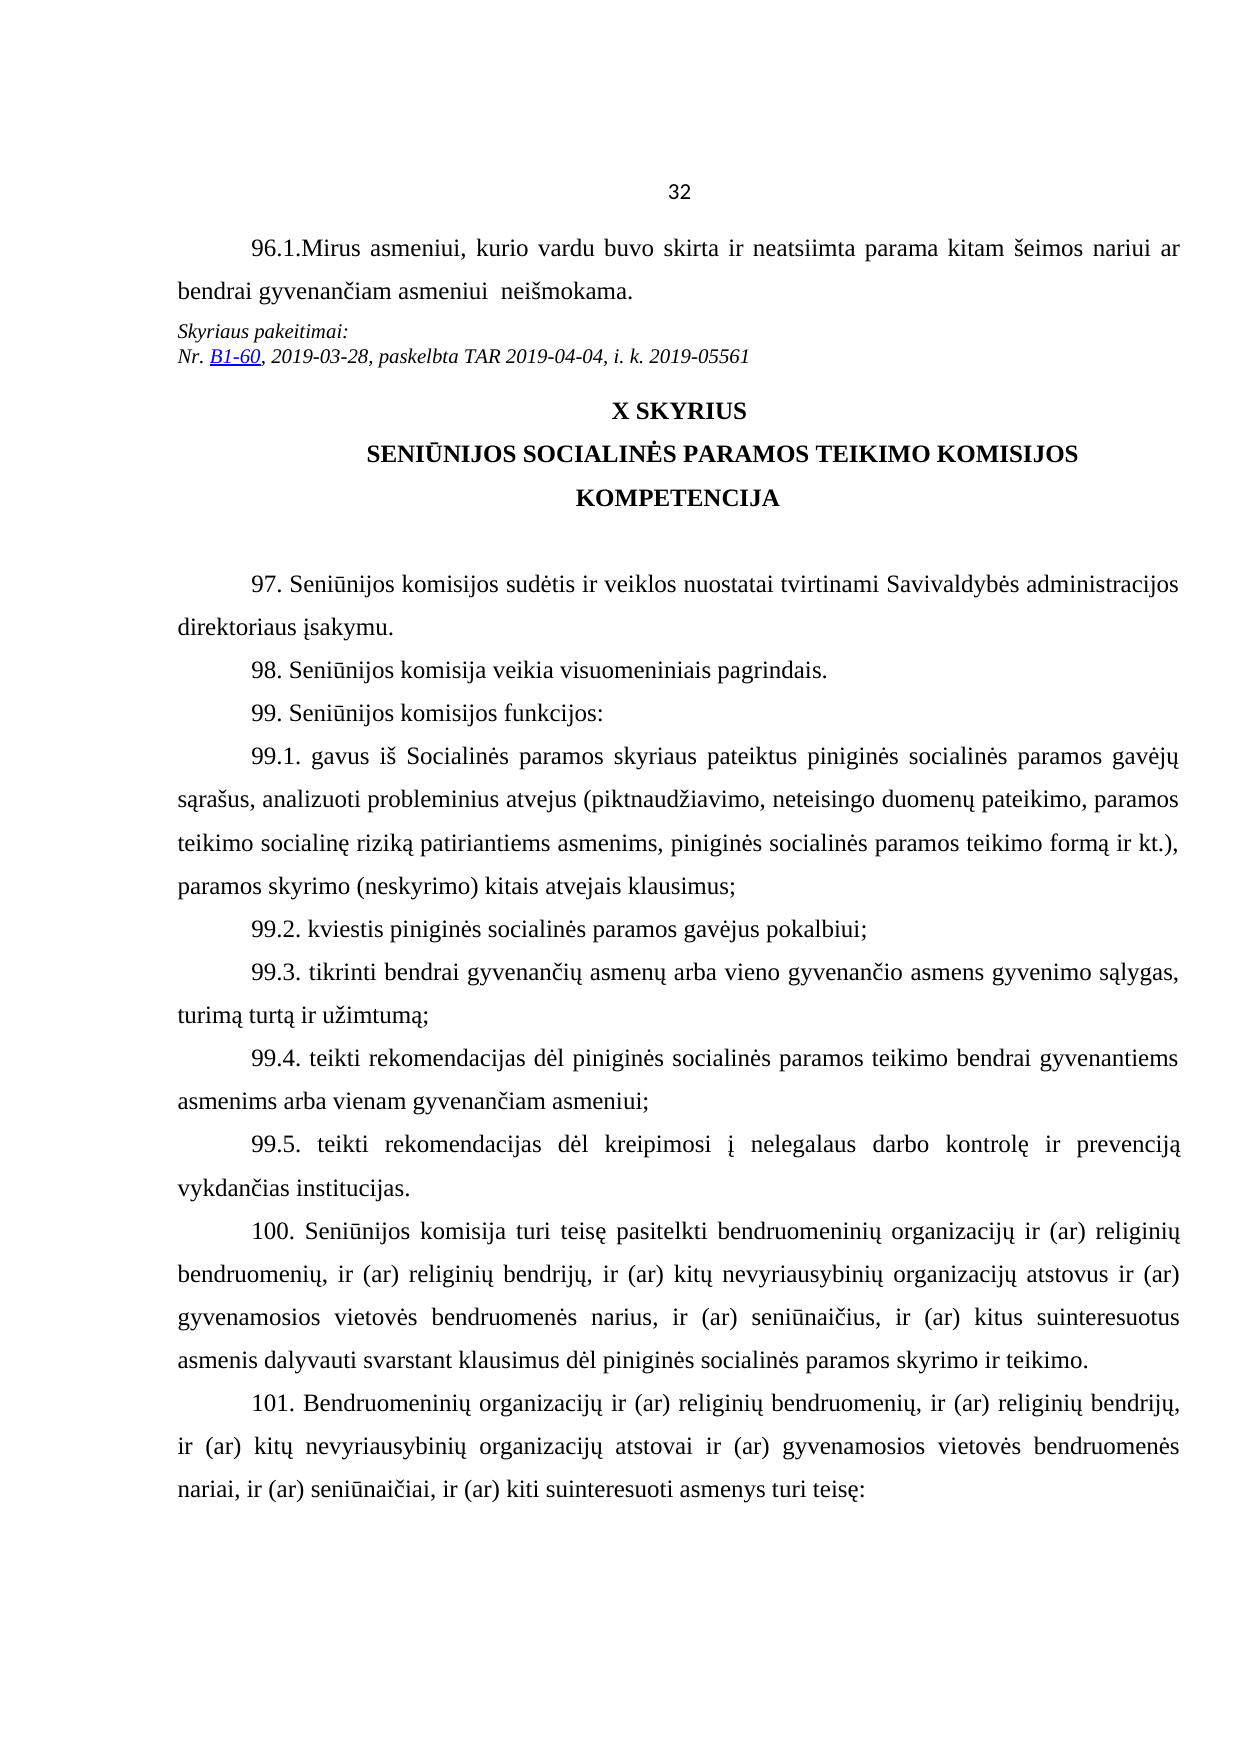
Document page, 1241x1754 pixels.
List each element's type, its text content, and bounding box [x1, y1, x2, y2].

text 99.3. tikrinti bendrai gyvenančių asmenų arba vieno gyvenančio asmens gyvenimo sąlygas, turimą turtą ir užimtumą; [177, 957, 1180, 1029]
text 99.5. teikti rekomendacijas dėl kreipimosi į nelegalaus darbo kontrolę ir prevenciją vykdančias institucijas. [177, 1129, 1181, 1201]
text KOMPETENCIJA [177, 483, 1178, 511]
text 98. Seniūnijos komisija veikia visuomeniniais pagrindais. [177, 655, 1181, 684]
text 100. Seniūnijos komisija turi teisę pasitelkti bendruomeninių organizacijų ir (ar) religinių bendruomenių, ir (ar) religinių bendrijų, ir (ar) kitų nevyriausybinių organizacijų atstovus ir (ar) gyvenamosios vietovės bendruomenės narius, ir (ar) seniūnaičius, ir (ar) kitus suinteresuotus asmenis dalyvauti svarstant klausimus dėl piniginės socialinės paramos skyrimo ir teikimo. [177, 1216, 1181, 1374]
text 99. Seniūnijos komisijos funkcijos: [177, 698, 1181, 727]
text 97. Seniūnijos komisijos sudėtis ir veiklos nuostatai tvirtinami Savivaldybės administracijos direktoriaus įsakymu. [177, 569, 1180, 641]
text Nr. B1-60, 2019-03-28, paskelbta TAR 2019-04-04, i. k. 2019-05561 [177, 343, 1181, 368]
text 96.1.Mirus asmeniui, kurio vardu buvo skirta ir neatsiimta parama kitam šeimos nariui ar bendrai gyvenančiam asmeniui neišmokama. [177, 233, 1181, 305]
text Skyriaus pakeitimai: [177, 319, 1181, 343]
text SENIŪNIJOS SOCIALINĖS PARAMOS TEIKIMO KOMISIJOS [264, 439, 1181, 468]
text 99.1. gavus iš Socialinės paramos skyriaus pateiktus piniginės socialinės paramos gavėjų sąrašus, analizuoti probleminius atvejus (piktnaudžiavimo, neteisingo duomenų pateikimo, paramos teikimo socialinę riziką patiriantiems asmenims, piniginės socialinės paramos teikimo formą ir kt.), paramos skyrimo (neskyrimo) kitais atvejais klausimus; [177, 741, 1180, 899]
text 99.4. teikti rekomendacijas dėl piniginės socialinės paramos teikimo bendrai gyvenantiems asmenims arba vienam gyvenančiam asmeniui; [177, 1043, 1179, 1115]
text 99.2. kviestis piniginės socialinės paramos gavėjus pokalbiui; [177, 914, 1181, 943]
text X SKYRIUS [177, 396, 1181, 425]
text 101. Bendruomeninių organizacijų ir (ar) religinių bendruomenių, ir (ar) religinių bendrijų, ir (ar) kitų nevyriausybinių organizacijų atstovai ir (ar) gyvenamosios vietovės bendruomenės nariai, ir (ar) seniūnaičiai, ir (ar) kiti suinteresuoti asmenys turi teisę: [177, 1388, 1181, 1503]
